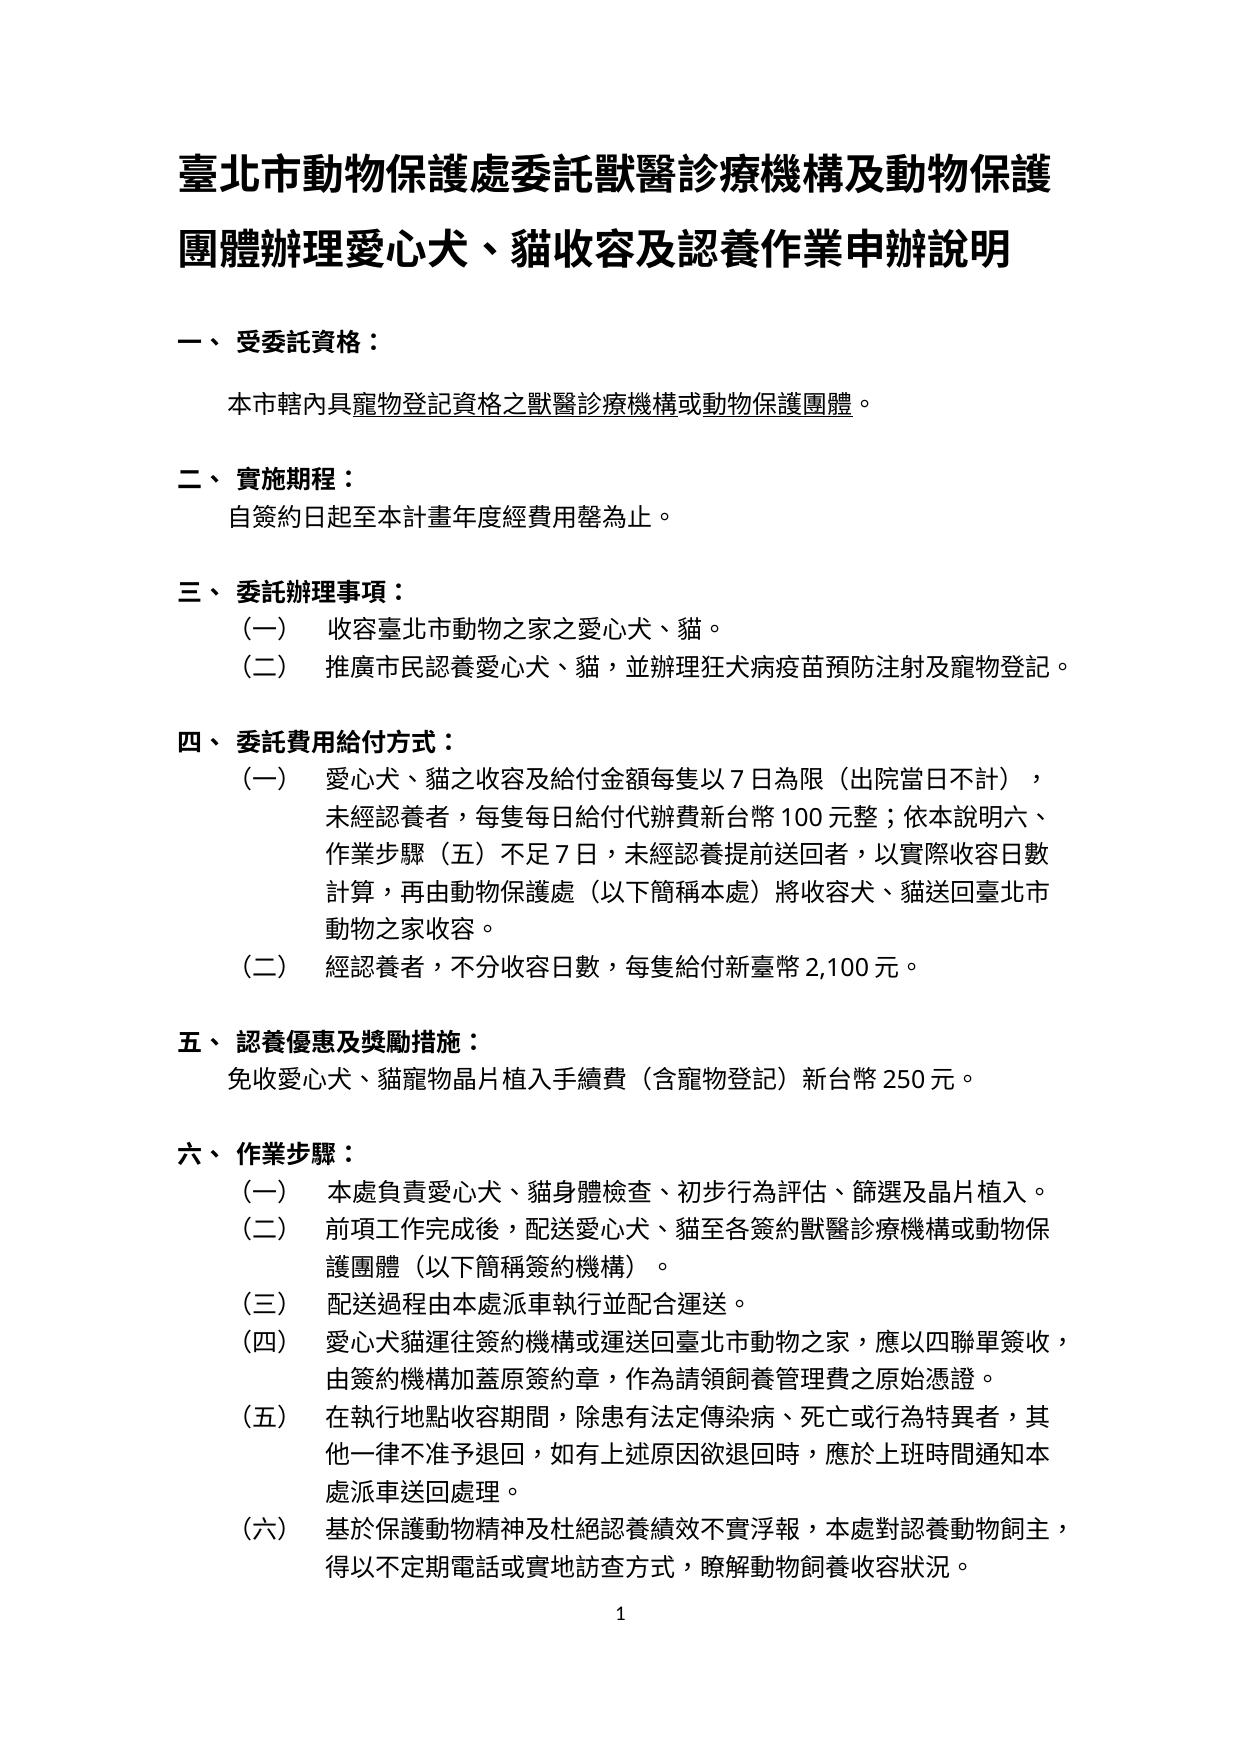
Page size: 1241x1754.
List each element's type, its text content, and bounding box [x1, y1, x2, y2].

list 委託費用給付方式： [177, 715, 1063, 753]
list 推廣市民認養愛心犬、貓，並辦理狂犬病疫苗預防注射及寵物登記。 [227, 640, 1063, 678]
list 愛心犬貓運往簽約機構或運送回臺北市動物之家，應以四聯單簽收，由簽約機構加蓋原簽約章，作為請領飼養管理費之原始憑證。 [227, 1315, 1063, 1390]
list 配送過程由本處派車執行並配合運送。 [227, 1278, 1063, 1315]
text 臺北市動物保護處委託獸醫診療機構及動物保護團體辦理愛心犬、貓收容及認養作業申辦說明 [177, 128, 1063, 278]
list 經認養者，不分收容日數，每隻給付新臺幣2,100元。 [227, 940, 1063, 978]
list 認養優惠及獎勵措施： [177, 1015, 1063, 1053]
text 免收愛心犬、貓寵物晶片植入手續費（含寵物登記）新台幣250元。 [227, 1053, 1063, 1090]
list 基於保護動物精神及杜絕認養績效不實浮報，本處對認養動物飼主，得以不定期電話或實地訪查方式，瞭解動物飼養收容狀況。 [227, 1503, 1063, 1578]
text 本市轄內具寵物登記資格之獸醫診療機構或動物保護團體。 [227, 378, 1063, 415]
list 本處負責愛心犬、貓身體檢查、初步行為評估、篩選及晶片植入。 [227, 1165, 1063, 1203]
list 收容臺北市動物之家之愛心犬、貓。 [227, 603, 1063, 640]
list 前項工作完成後，配送愛心犬、貓至各簽約獸醫診療機構或動物保護團體（以下簡稱簽約機構）。 [227, 1203, 1063, 1278]
list 受委託資格： [177, 315, 1063, 353]
list 委託辦理事項： [177, 565, 1063, 603]
list 愛心犬、貓之收容及給付金額每隻以7日為限（出院當日不計），未經認養者，每隻每日給付代辦費新台幣100元整；依本說明六、作業步驟（五）不足7日，未經認養提前送回者，以實際收容日數計算，再由動物保護處（以下簡稱本處）將收容犬、貓送回臺北市動物之家收容。 [227, 753, 1063, 940]
list 作業步驟： [177, 1128, 1063, 1165]
list 在執行地點收容期間，除患有法定傳染病、死亡或行為特異者，其他一律不准予退回，如有上述原因欲退回時，應於上班時間通知本處派車送回處理。 [227, 1390, 1063, 1503]
text 自簽約日起至本計畫年度經費用罄為止。 [227, 490, 1063, 528]
list 實施期程： [177, 453, 1063, 490]
